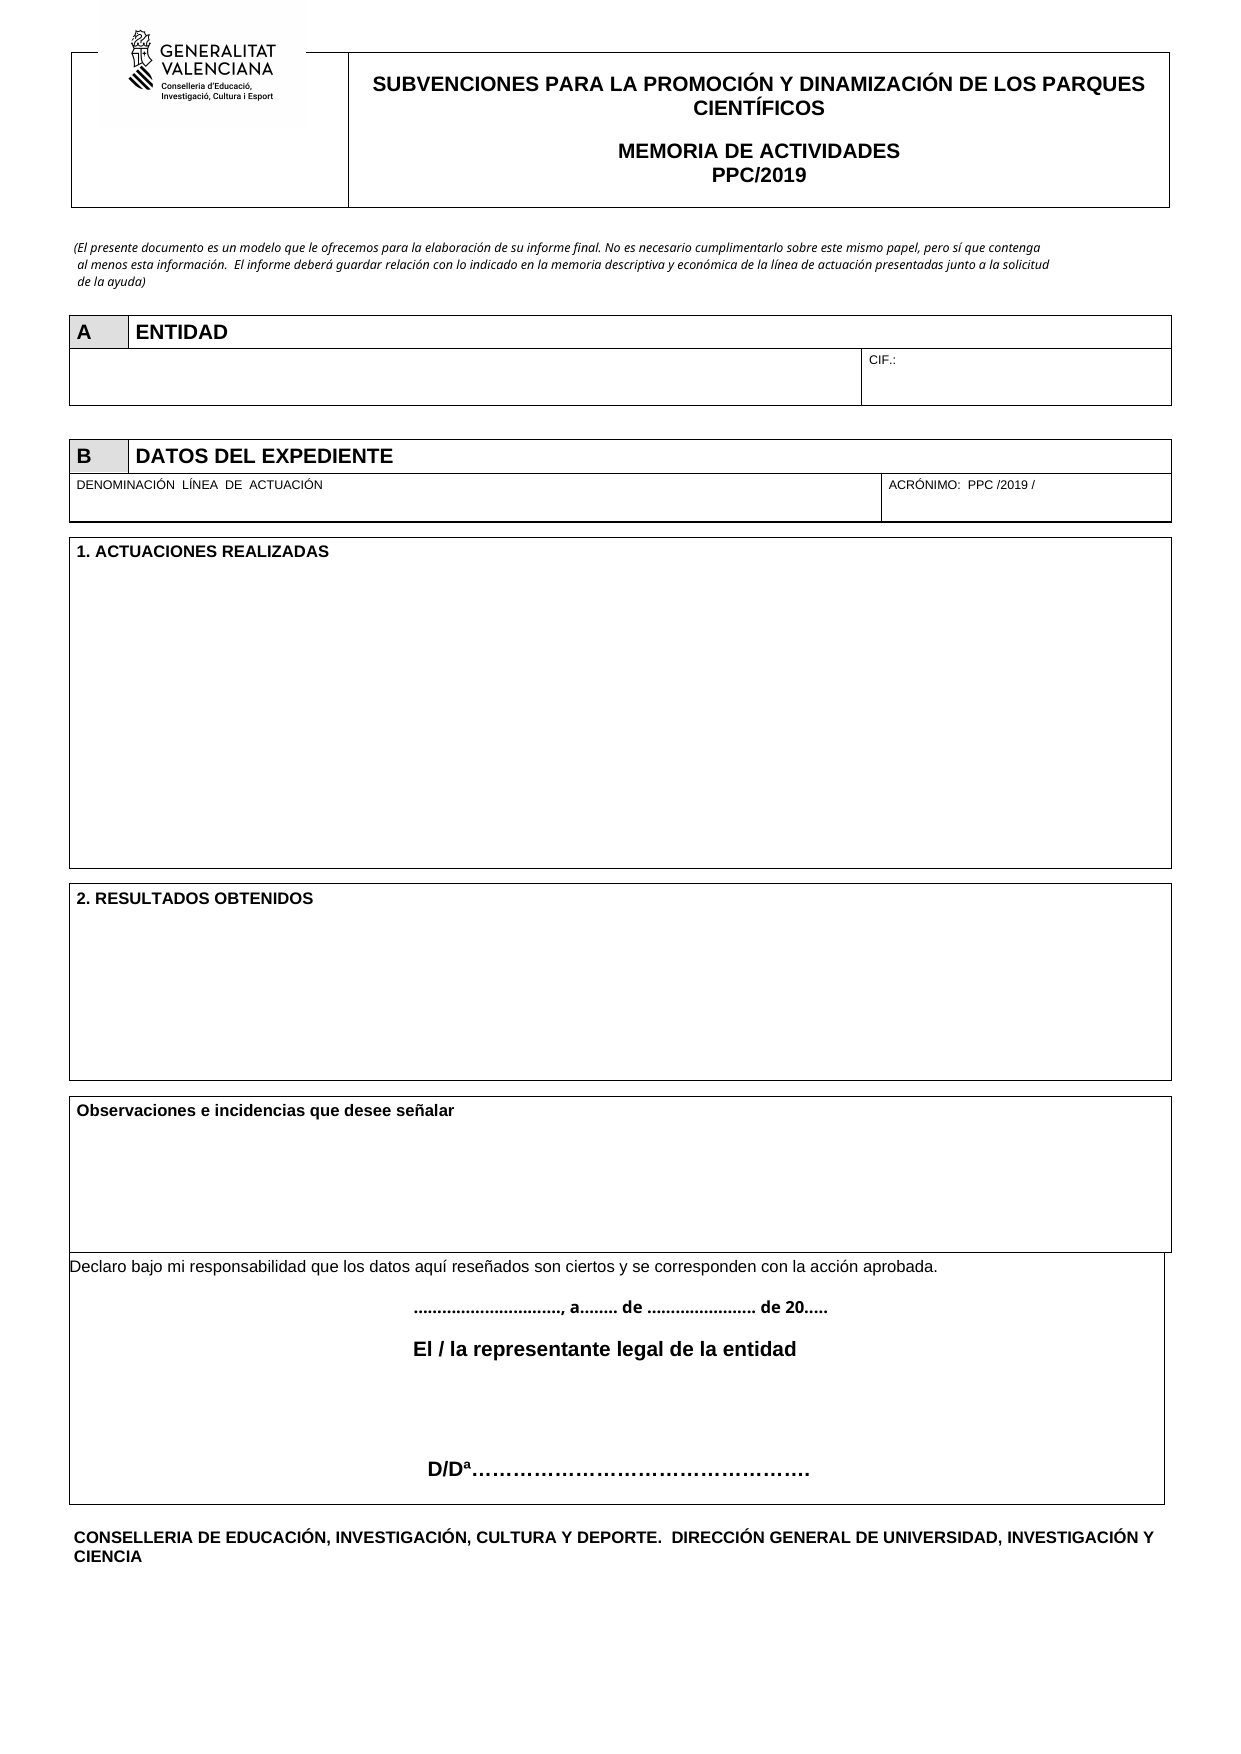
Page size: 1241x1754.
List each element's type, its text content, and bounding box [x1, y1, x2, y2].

table_header DATOS DEL EXPEDIENTE [129, 440, 1171, 472]
text al menos esta información. El informe deberá guardar relación con lo indicado en la memoria descriptiva y económica de la línea de actuación presentadas junto a la solicitud [74, 256, 1240, 273]
table_header 2. RESULTADOS OBTENIDOS [70, 884, 1171, 1080]
table_cell [70, 349, 861, 404]
table_cell DENOMINACIÓN LÍNEA DE ACTUACIÓN [70, 474, 881, 521]
table_cell [1165, 1253, 1171, 1504]
table_cell Declaro bajo mi responsabilidad que los datos aquí reseñados son ciertos y se corresponden con la acción aprobada. …………………………., a…….. de ………………….. de 20..... El / la representante legal de la entidad D/Dª…………………………………………. [70, 1253, 1164, 1504]
text CONSELLERIA DE EDUCACIÓN, INVESTIGACIÓN, CULTURA Y DEPORTE. DIRECCIÓN GENERAL DE UNIVERSIDAD, INVESTIGACIÓN Y CIENCIA [74, 1528, 1166, 1566]
text (El presente documento es un modelo que le ofrecemos para la elaboración de su informe final. No es necesario cumplimentarlo sobre este mismo papel, pero sí que contenga [74, 239, 1240, 256]
text de la ayuda) [74, 273, 1240, 290]
table_header Observaciones e incidencias que desee señalar [70, 1097, 1171, 1252]
table_header 1. ACTUACIONES REALIZADAS [70, 538, 1171, 868]
table_cell ACRÓNIMO: PPC /2019 / [882, 474, 1171, 521]
table_cell CIF.: [862, 349, 1171, 404]
table_header A [70, 316, 128, 348]
table_header B [70, 440, 128, 472]
picture [98, 0, 306, 128]
table_header ENTIDAD [129, 316, 1171, 348]
